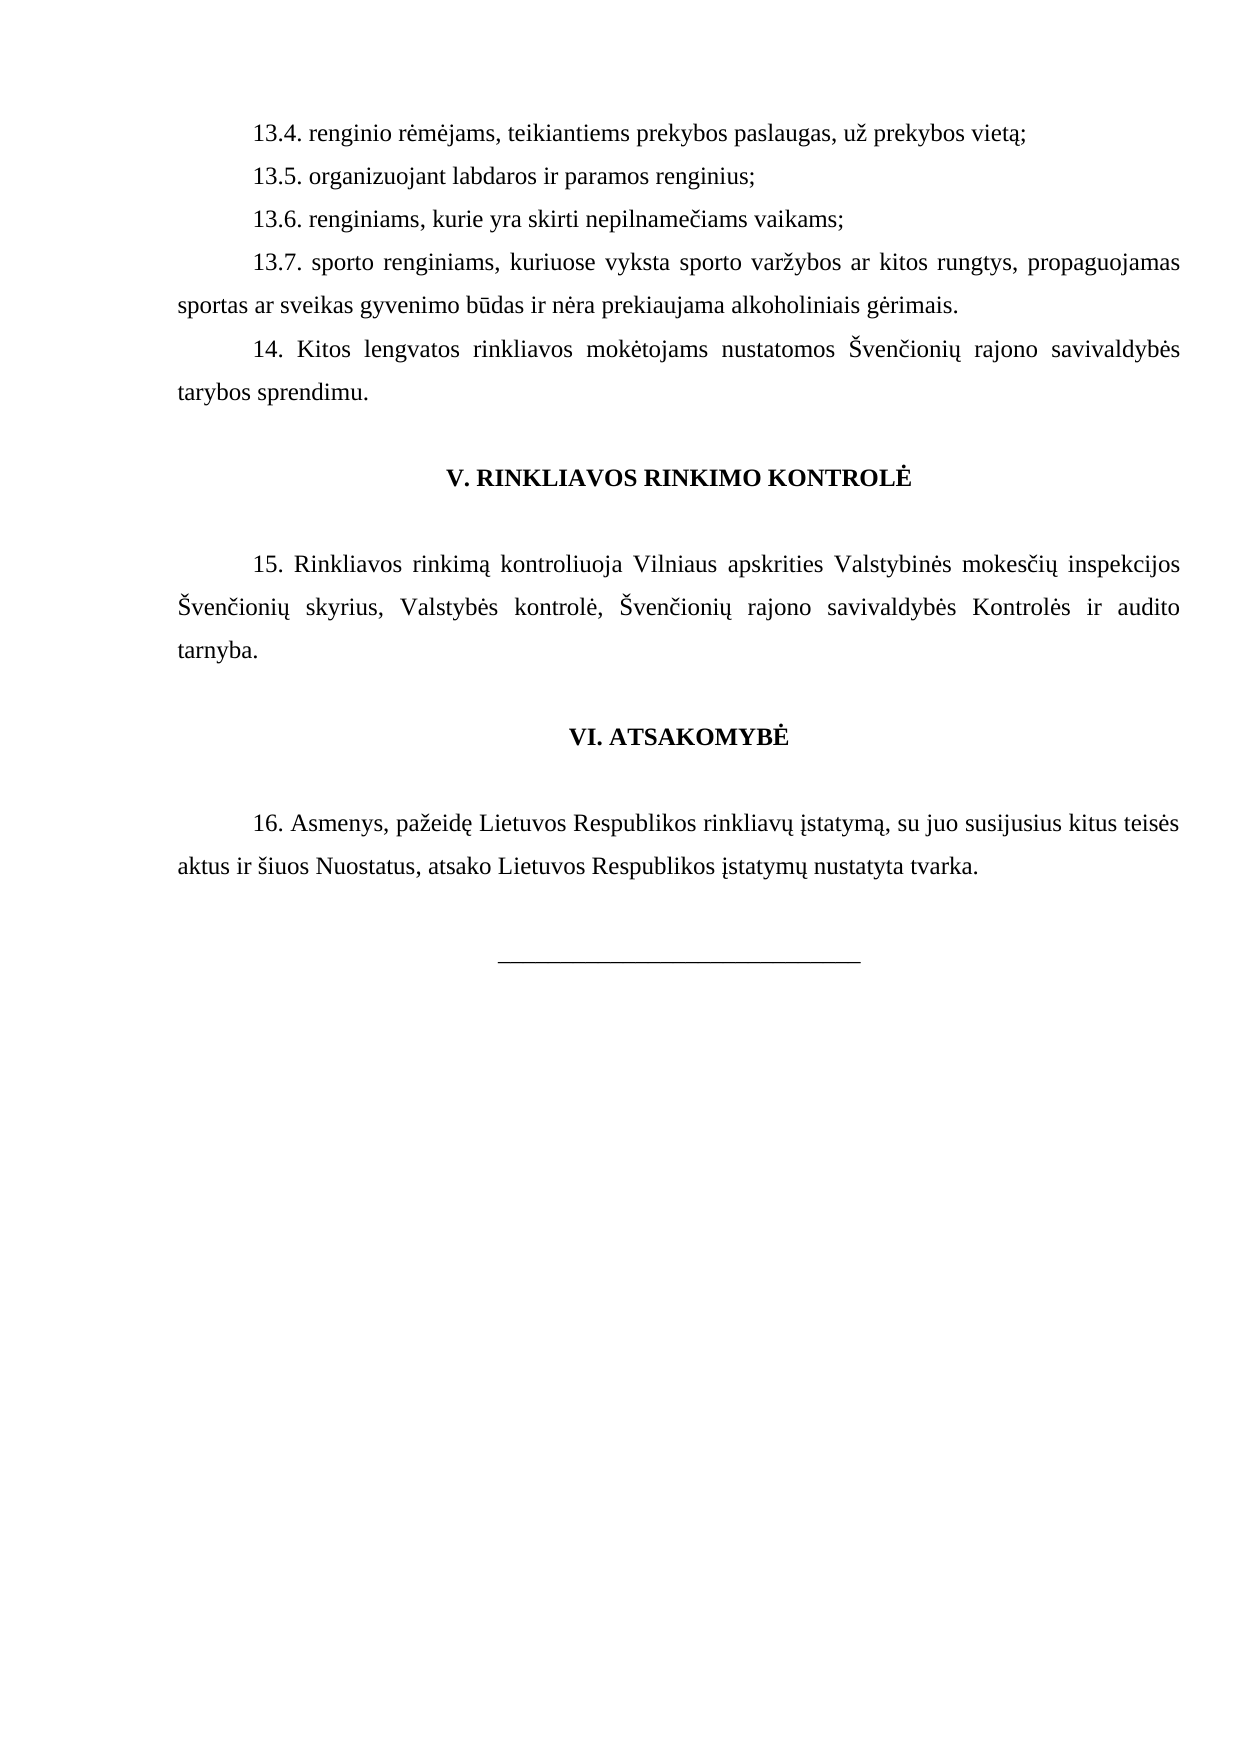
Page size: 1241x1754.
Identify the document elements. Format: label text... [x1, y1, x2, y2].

text 13.6. renginiams, kurie yra skirti nepilnamečiams vaikams; [177, 204, 1181, 233]
text 14. Kitos lengvatos rinkliavos mokėtojams nustatomos Švenčionių rajono savivaldybės tarybos sprendimu. [177, 334, 1181, 406]
text 15. Rinkliavos rinkimą kontroliuoja Vilniaus apskrities Valstybinės mokesčių inspekcijos Švenčionių skyrius, Valstybės kontrolė, Švenčionių rajono savivaldybės Kontrolės ir audito tarnyba. [177, 549, 1181, 664]
text 13.4. renginio rėmėjams, teikiantiems prekybos paslaugas, už prekybos vietą; [177, 118, 1181, 147]
text 13.5. organizuojant labdaros ir paramos renginius; [177, 161, 1181, 190]
text V. RINKLIAVOS RINKIMO KONTROLĖ [177, 463, 1181, 492]
text _____________________________ [177, 937, 1181, 966]
text 16. Asmenys, pažeidę Lietuvos Respublikos rinkliavų įstatymą, su juo susijusius kitus teisės aktus ir šiuos Nuostatus, atsako Lietuvos Respublikos įstatymų nustatyta tvarka. [177, 808, 1181, 880]
text VI. ATSAKOMYBĖ [177, 722, 1181, 751]
text 13.7. sporto renginiams, kuriuose vyksta sporto varžybos ar kitos rungtys, propaguojamas sportas ar sveikas gyvenimo būdas ir nėra prekiaujama alkoholiniais gėrimais. [177, 247, 1181, 319]
